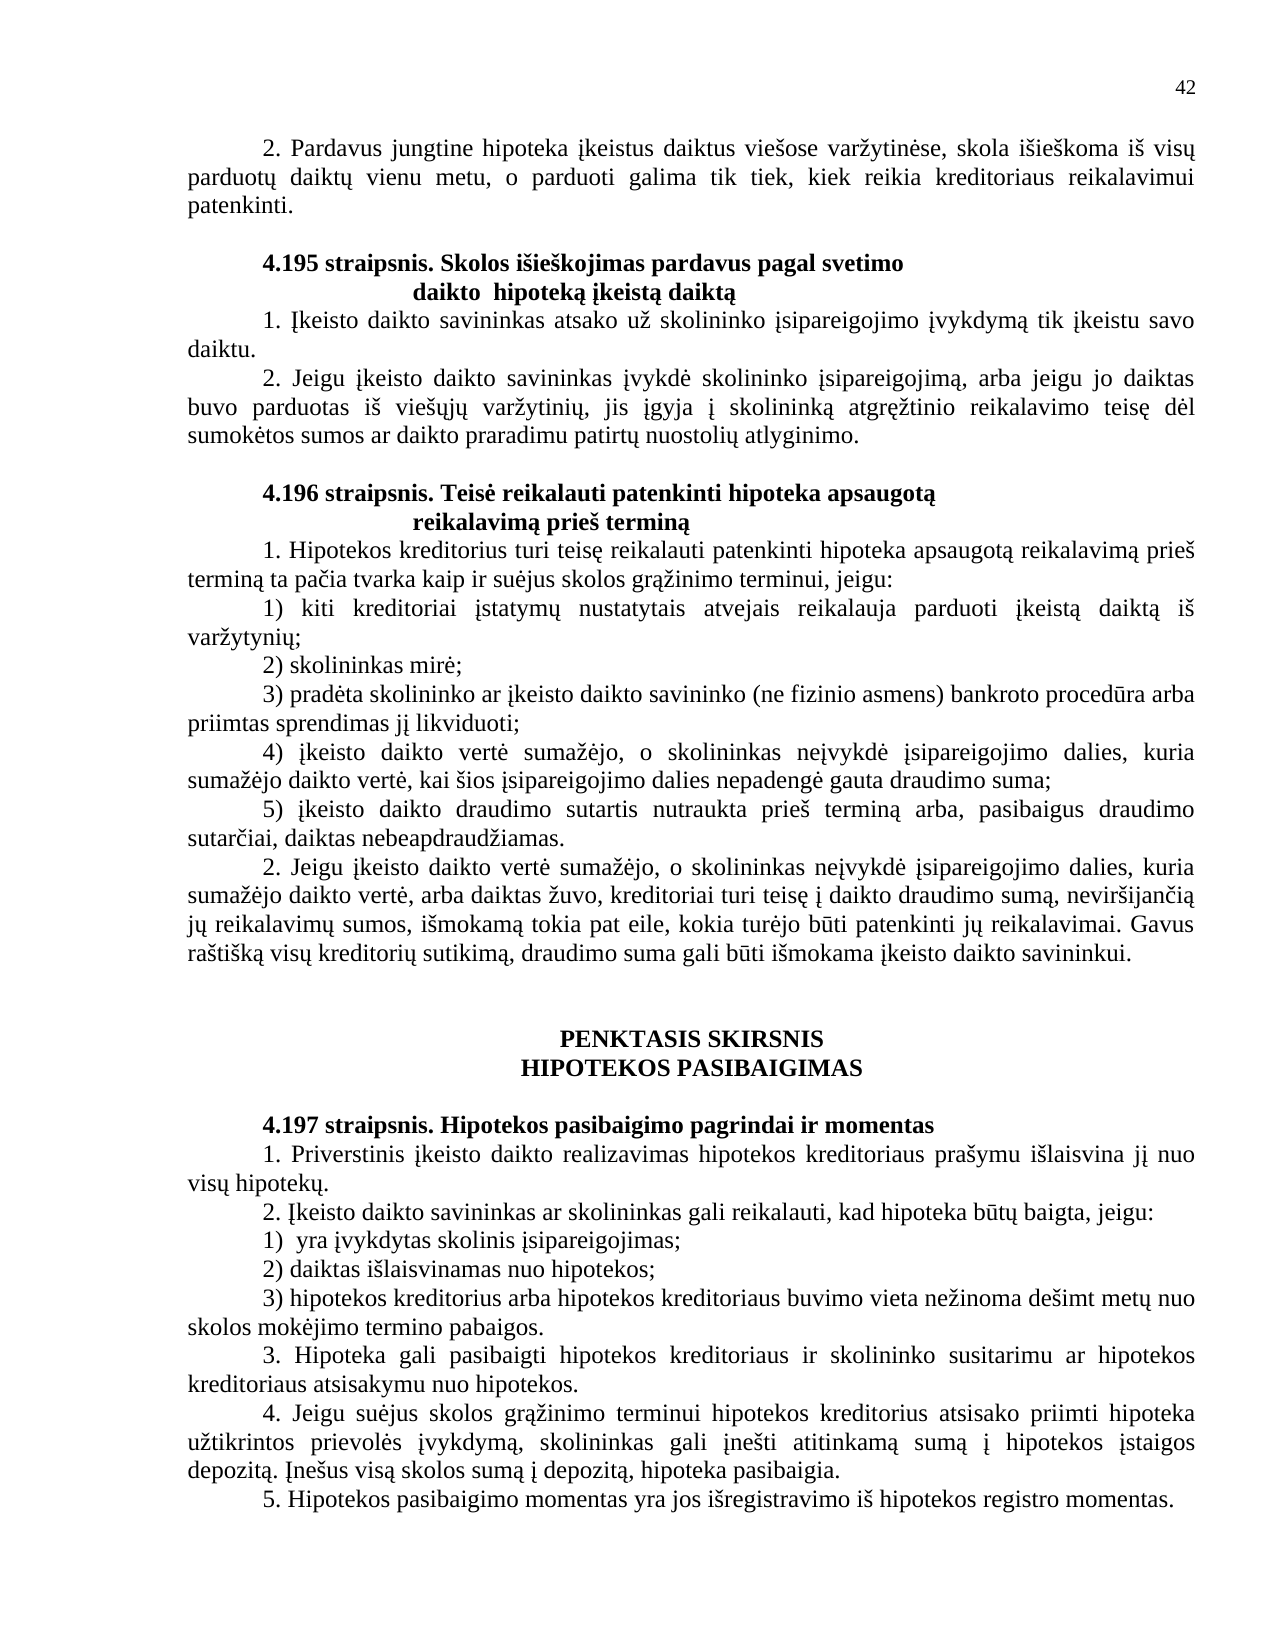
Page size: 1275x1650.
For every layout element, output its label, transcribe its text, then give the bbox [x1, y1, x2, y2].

text Penktasis skirsnis [187, 1024, 1196, 1053]
text 1. Priverstinis įkeisto daikto realizavimas hipotekos kreditoriaus prašymu išlaisvina jį nuo visų hipotekų. [187, 1139, 1196, 1197]
text 4.195 straipsnis. Skolos išieškojimas pardavus pagal svetimo [187, 248, 1196, 277]
text 2. Įkeisto daikto savininkas ar skolininkas gali reikalauti, kad hipoteka būtų baigta, jeigu: [187, 1197, 1196, 1225]
text Hipotekos pasibaigimas [187, 1053, 1196, 1082]
text 2. Jeigu įkeisto daikto savininkas įvykdė skolininko įsipareigojimą, arba jeigu jo daiktas buvo parduotas iš viešųjų varžytinių, jis įgyja į skolininką atgręžtinio reikalavimo teisę dėl sumokėtos sumos ar daikto praradimu patirtų nuostolių atlyginimo. [187, 363, 1196, 449]
text 4) įkeisto daikto vertė sumažėjo, o skolininkas neįvykdė įsipareigojimo dalies, kuria sumažėjo daikto vertė, kai šios įsipareigojimo dalies nepadengė gauta draudimo suma; [187, 737, 1196, 794]
text 3. Hipoteka gali pasibaigti hipotekos kreditoriaus ir skolininko susitarimu ar hipotekos kreditoriaus atsisakymu nuo hipotekos. [187, 1340, 1196, 1398]
text 2) skolininkas mirė; [187, 650, 1196, 679]
text 3) pradėta skolininko ar įkeisto daikto savininko (ne fizinio asmens) bankroto procedūra arba priimtas sprendimas jį likviduoti; [187, 679, 1196, 737]
text 1. Įkeisto daikto savininkas atsako už skolininko įsipareigojimo įvykdymą tik įkeistu savo daiktu. [187, 305, 1196, 363]
text 3) hipotekos kreditorius arba hipotekos kreditoriaus buvimo vieta nežinoma dešimt metų nuo skolos mokėjimo termino pabaigos. [187, 1283, 1196, 1340]
text 2. Jeigu įkeisto daikto vertė sumažėjo, o skolininkas neįvykdė įsipareigojimo dalies, kuria sumažėjo daikto vertė, arba daiktas žuvo, kreditoriai turi teisę į daikto draudimo sumą, neviršijančią jų reikalavimų sumos, išmokamą tokia pat eile, kokia turėjo būti patenkinti jų reikalavimai. Gavus raštišką visų kreditorių sutikimą, draudimo suma gali būti išmokama įkeisto daikto savininkui. [187, 852, 1196, 967]
text 2) daiktas išlaisvinamas nuo hipotekos; [187, 1254, 1196, 1283]
text 4.196 straipsnis. Teisė reikalauti patenkinti hipoteka apsaugotą [187, 478, 1196, 507]
text reikalavimą prieš terminą [187, 507, 1196, 535]
text 1) kiti kreditoriai įstatymų nustatytais atvejais reikalauja parduoti įkeistą daiktą iš varžytynių; [187, 593, 1196, 650]
text 5. Hipotekos pasibaigimo momentas yra jos išregistravimo iš hipotekos registro momentas. [187, 1484, 1196, 1513]
text 1. Hipotekos kreditorius turi teisę reikalauti patenkinti hipoteka apsaugotą reikalavimą prieš terminą ta pačia tvarka kaip ir suėjus skolos grąžinimo terminui, jeigu: [187, 535, 1196, 593]
text 4.197 straipsnis. Hipotekos pasibaigimo pagrindai ir momentas [187, 1110, 1196, 1139]
text 4. Jeigu suėjus skolos grąžinimo terminui hipotekos kreditorius atsisako priimti hipoteka užtikrintos prievolės įvykdymą, skolininkas gali įnešti atitinkamą sumą į hipotekos įstaigos depozitą. Įnešus visą skolos sumą į depozitą, hipoteka pasibaigia. [187, 1398, 1196, 1484]
text daikto hipoteką įkeistą daiktą [337, 277, 1196, 305]
text 2. Pardavus jungtine hipoteka įkeistus daiktus viešose varžytinėse, skola išieškoma iš visų parduotų daiktų vienu metu, o parduoti galima tik tiek, kiek reikia kreditoriaus reikalavimui patenkinti. [187, 133, 1196, 219]
text 1) yra įvykdytas skolinis įsipareigojimas; [187, 1225, 1196, 1254]
text 5) įkeisto daikto draudimo sutartis nutraukta prieš terminą arba, pasibaigus draudimo sutarčiai, daiktas nebeapdraudžiamas. [187, 794, 1196, 852]
